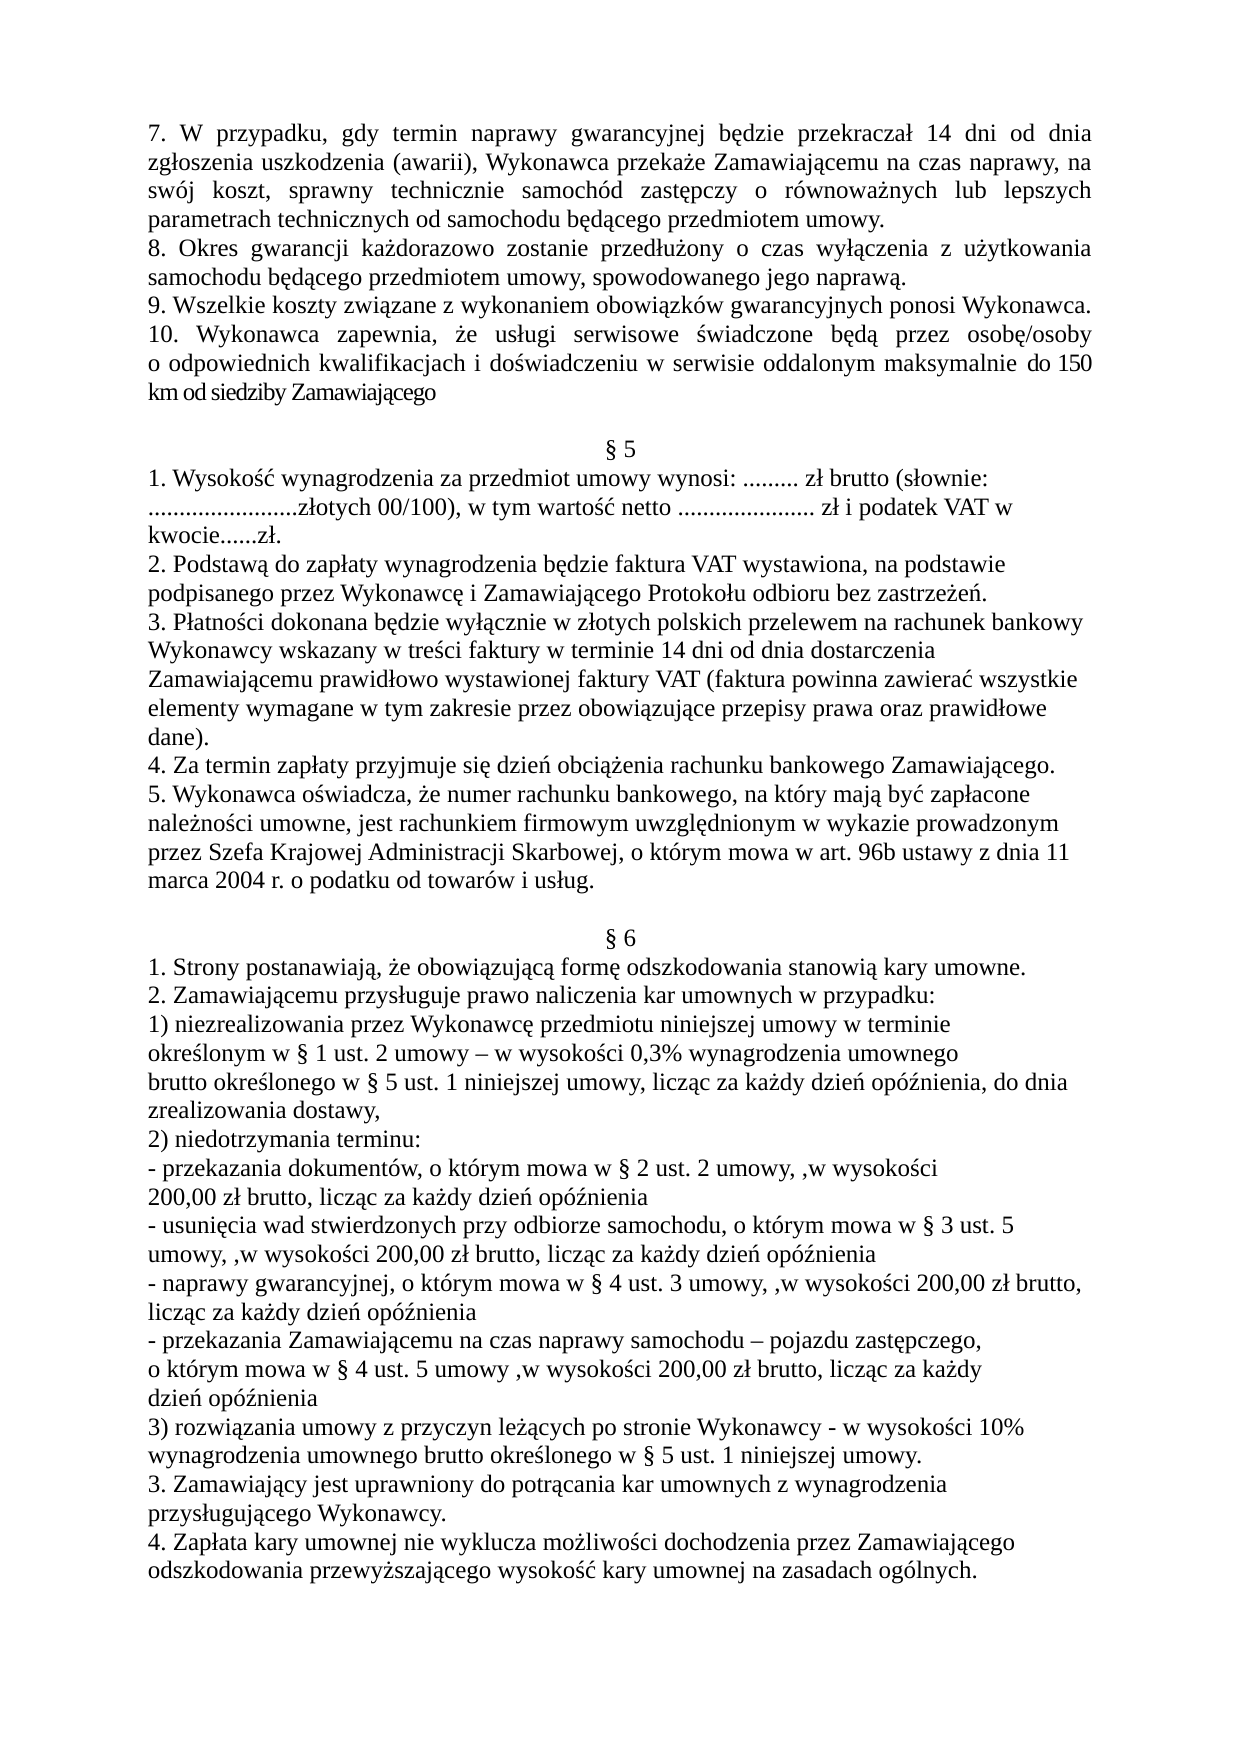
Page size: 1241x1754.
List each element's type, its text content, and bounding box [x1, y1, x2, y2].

text § 5 [148, 434, 1093, 463]
text - przekazania dokumentów, o którym mowa w § 2 ust. 2 umowy, ,w wysokości 200,00 zł brutto, licząc za każdy dzień opóźnienia - usunięcia wad stwierdzonych przy odbiorze samochodu, o którym mowa w § 3 ust. 5 umowy, ,w wysokości 200,00 zł brutto, licząc za każdy dzień opóźnienia - naprawy gwarancyjnej, o którym mowa w § 4 ust. 3 umowy, ,w wysokości 200,00 zł brutto, licząc za każdy dzień opóźnienia - przekazania Zamawiającemu na czas naprawy samochodu – pojazdu zastępczego, o którym mowa w § 4 ust. 5 umowy ,w wysokości 200,00 zł brutto, licząc za każdy dzień opóźnienia 3) rozwiązania umowy z przyczyn leżących po stronie Wykonawcy - w wysokości 10% wynagrodzenia umownego brutto określonego w § 5 ust. 1 niniejszej umowy. 3. Zamawiający jest uprawniony do potrącania kar umownych z wynagrodzenia przysługującego Wykonawcy. [148, 1153, 1093, 1527]
text 8. Okres gwarancji każdorazowo zostanie przedłużony o czas wyłączenia z użytkowania samochodu będącego przedmiotem umowy, spowodowanego jego naprawą. [148, 233, 1093, 291]
text 4. Zapłata kary umownej nie wyklucza możliwości dochodzenia przez Zamawiającego odszkodowania przewyższającego wysokość kary umownej na zasadach ogólnych. [148, 1527, 1093, 1584]
text 7. W przypadku, gdy termin naprawy gwarancyjnej będzie przekraczał 14 dni od dnia zgłoszenia uszkodzenia (awarii), Wykonawca przekaże Zamawiającemu na czas naprawy, na swój koszt, sprawny technicznie samochód zastępczy o równoważnych lub lepszych parametrach technicznych od samochodu będącego przedmiotem umowy. [148, 118, 1093, 233]
text 1. Strony postanawiają, że obowiązującą formę odszkodowania stanowią kary umowne. 2. Zamawiającemu przysługuje prawo naliczenia kar umownych w przypadku: 1) niezrealizowania przez Wykonawcę przedmiotu niniejszej umowy w terminie określonym w § 1 ust. 2 umowy – w wysokości 0,3% wynagrodzenia umownego brutto określonego w § 5 ust. 1 niniejszej umowy, licząc za każdy dzień opóźnienia, do dnia zrealizowania dostawy, 2) niedotrzymania terminu: [148, 952, 1093, 1153]
text § 6 [148, 894, 1093, 952]
text 1. Wysokość wynagrodzenia za przedmiot umowy wynosi: ......... zł brutto (słownie: ........................złotych 00/100), w tym wartość netto ...................... zł i podatek VAT w kwocie......zł. 2. Podstawą do zapłaty wynagrodzenia będzie faktura VAT wystawiona, na podstawie podpisanego przez Wykonawcę i Zamawiającego Protokołu odbioru bez zastrzeżeń. 3. Płatności dokonana będzie wyłącznie w złotych polskich przelewem na rachunek bankowy Wykonawcy wskazany w treści faktury w terminie 14 dni od dnia dostarczenia Zamawiającemu prawidłowo wystawionej faktury VAT (faktura powinna zawierać wszystkie elementy wymagane w tym zakresie przez obowiązujące przepisy prawa oraz prawidłowe dane). 4. Za termin zapłaty przyjmuje się dzień obciążenia rachunku bankowego Zamawiającego. 5. Wykonawca oświadcza, że numer rachunku bankowego, na który mają być zapłacone należności umowne, jest rachunkiem firmowym uwzględnionym w wykazie prowadzonym przez Szefa Krajowej Administracji Skarbowej, o którym mowa w art. 96b ustawy z dnia 11 marca 2004 r. o podatku od towarów i usług. [148, 463, 1093, 894]
text 9. Wszelkie koszty związane z wykonaniem obowiązków gwarancyjnych ponosi Wykonawca. 10. Wykonawca zapewnia, że usługi serwisowe świadczone będą przez osobę/osoby o odpowiednich kwalifikacjach i doświadczeniu w serwisie oddalonym maksymalnie do 150 km od siedziby Zamawiającego [148, 291, 1093, 406]
